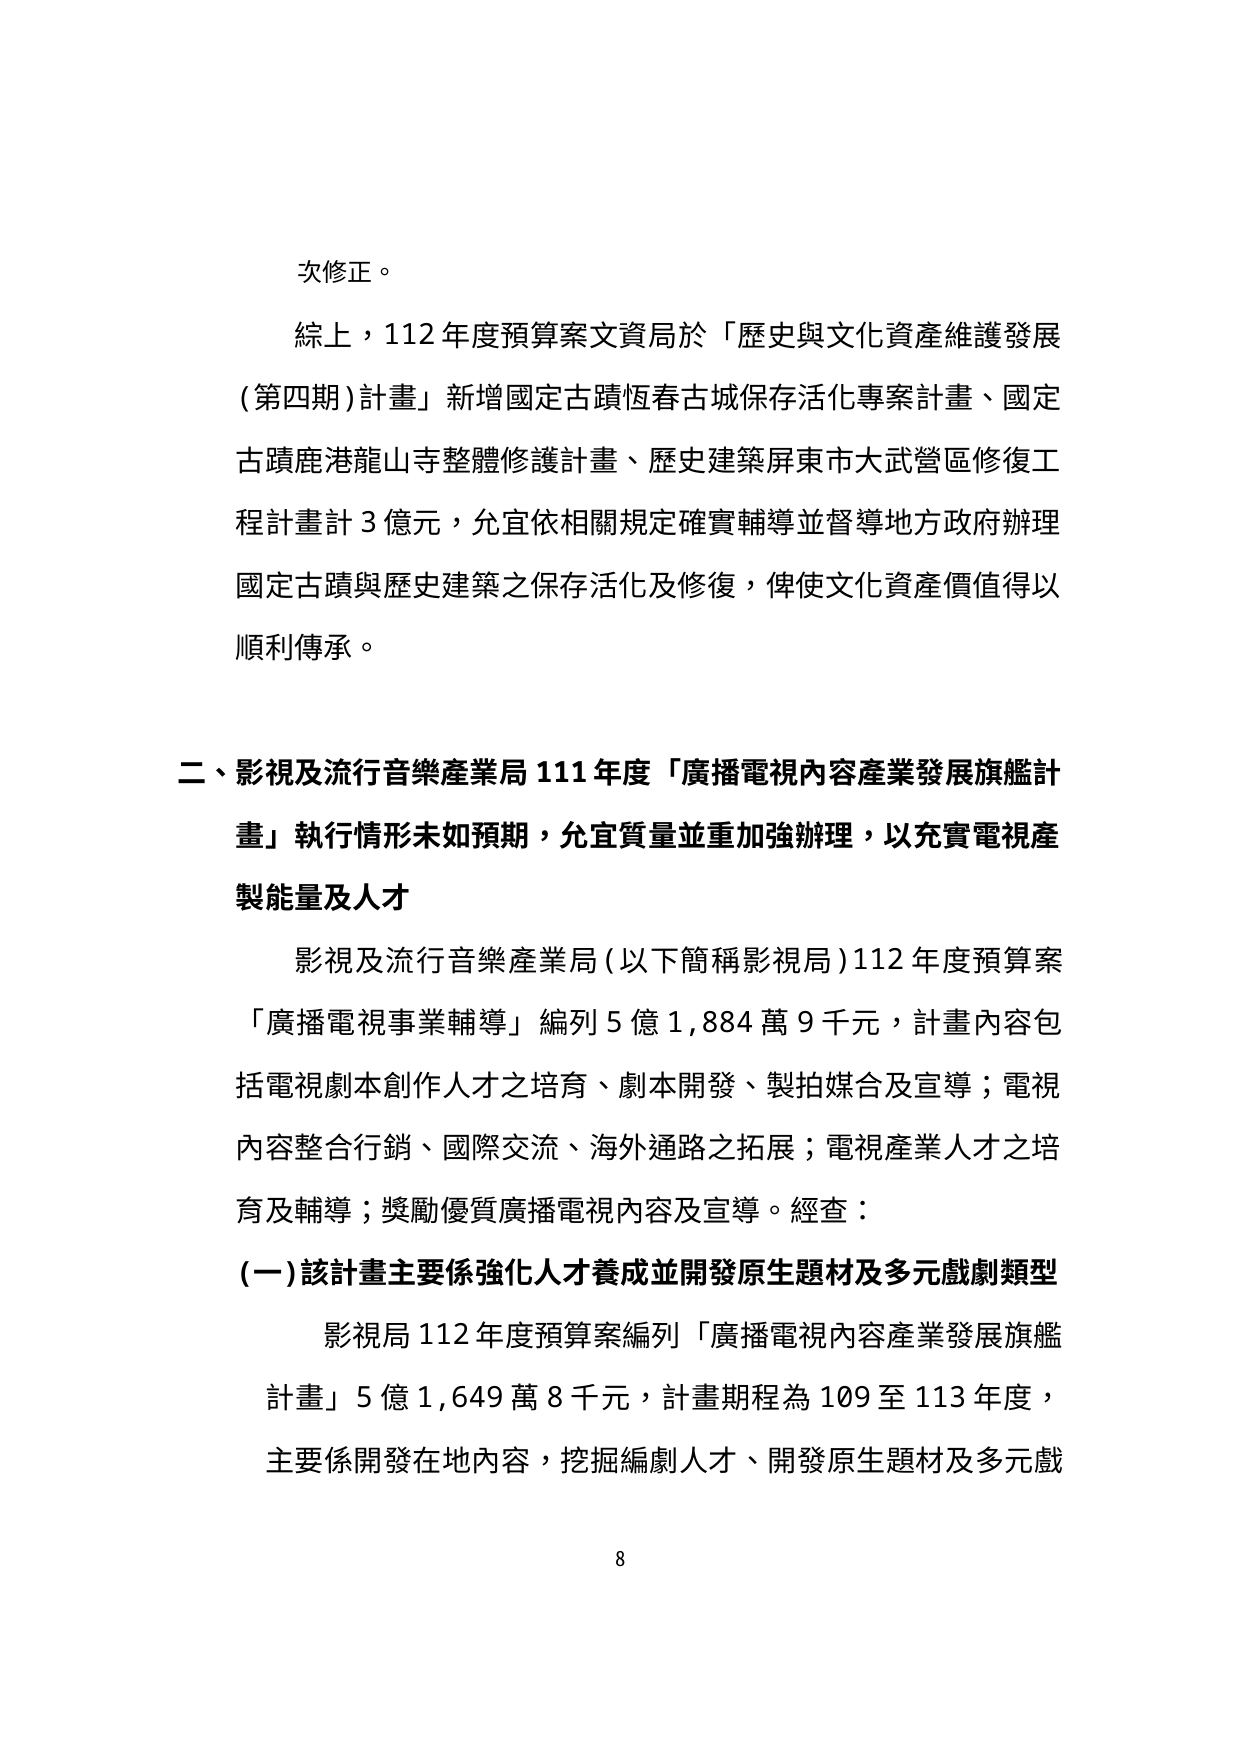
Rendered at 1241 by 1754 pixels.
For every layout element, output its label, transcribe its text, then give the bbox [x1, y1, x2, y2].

text 影視及流行音樂產業局(以下簡稱影視局)112年度預算案「廣播電視事業輔導」編列5億1,884萬9千元，計畫內容包括電視劇本創作人才之培育、劇本開發、製拍媒合及宣導；電視內容整合行銷、國際交流、海外通路之拓展；電視產業人才之培育及輔導；獎勵優質廣播電視內容及宣導。經查： [236, 917, 1063, 1229]
text 次修正。 [177, 229, 1063, 292]
text 綜上，112年度預算案文資局於「歷史與文化資產維護發展(第四期)計畫」新增國定古蹟恆春古城保存活化專案計畫、國定古蹟鹿港龍山寺整體修護計畫、歷史建築屏東市大武營區修復工程計畫計3億元，允宜依相關規定確實輔導並督導地方政府辦理國定古蹟與歷史建築之保存活化及修復，俾使文化資產價值得以順利傳承。 [236, 292, 1063, 667]
text 影視局112年度預算案編列「廣播電視內容產業發展旗艦計畫」5億1,649萬8千元，計畫期程為109至113年度，主要係開發在地內容，挖掘編劇人才、開發原生題材及多元戲 [265, 1292, 1063, 1479]
text 二、影視及流行音樂產業局111年度「廣播電視內容產業發展旗艦計畫」執行情形未如預期，允宜質量並重加強辦理，以充實電視產製能量及人才 [177, 729, 1063, 917]
text (一)該計畫主要係強化人才養成並開發原生題材及多元戲劇類型 [236, 1229, 1063, 1292]
